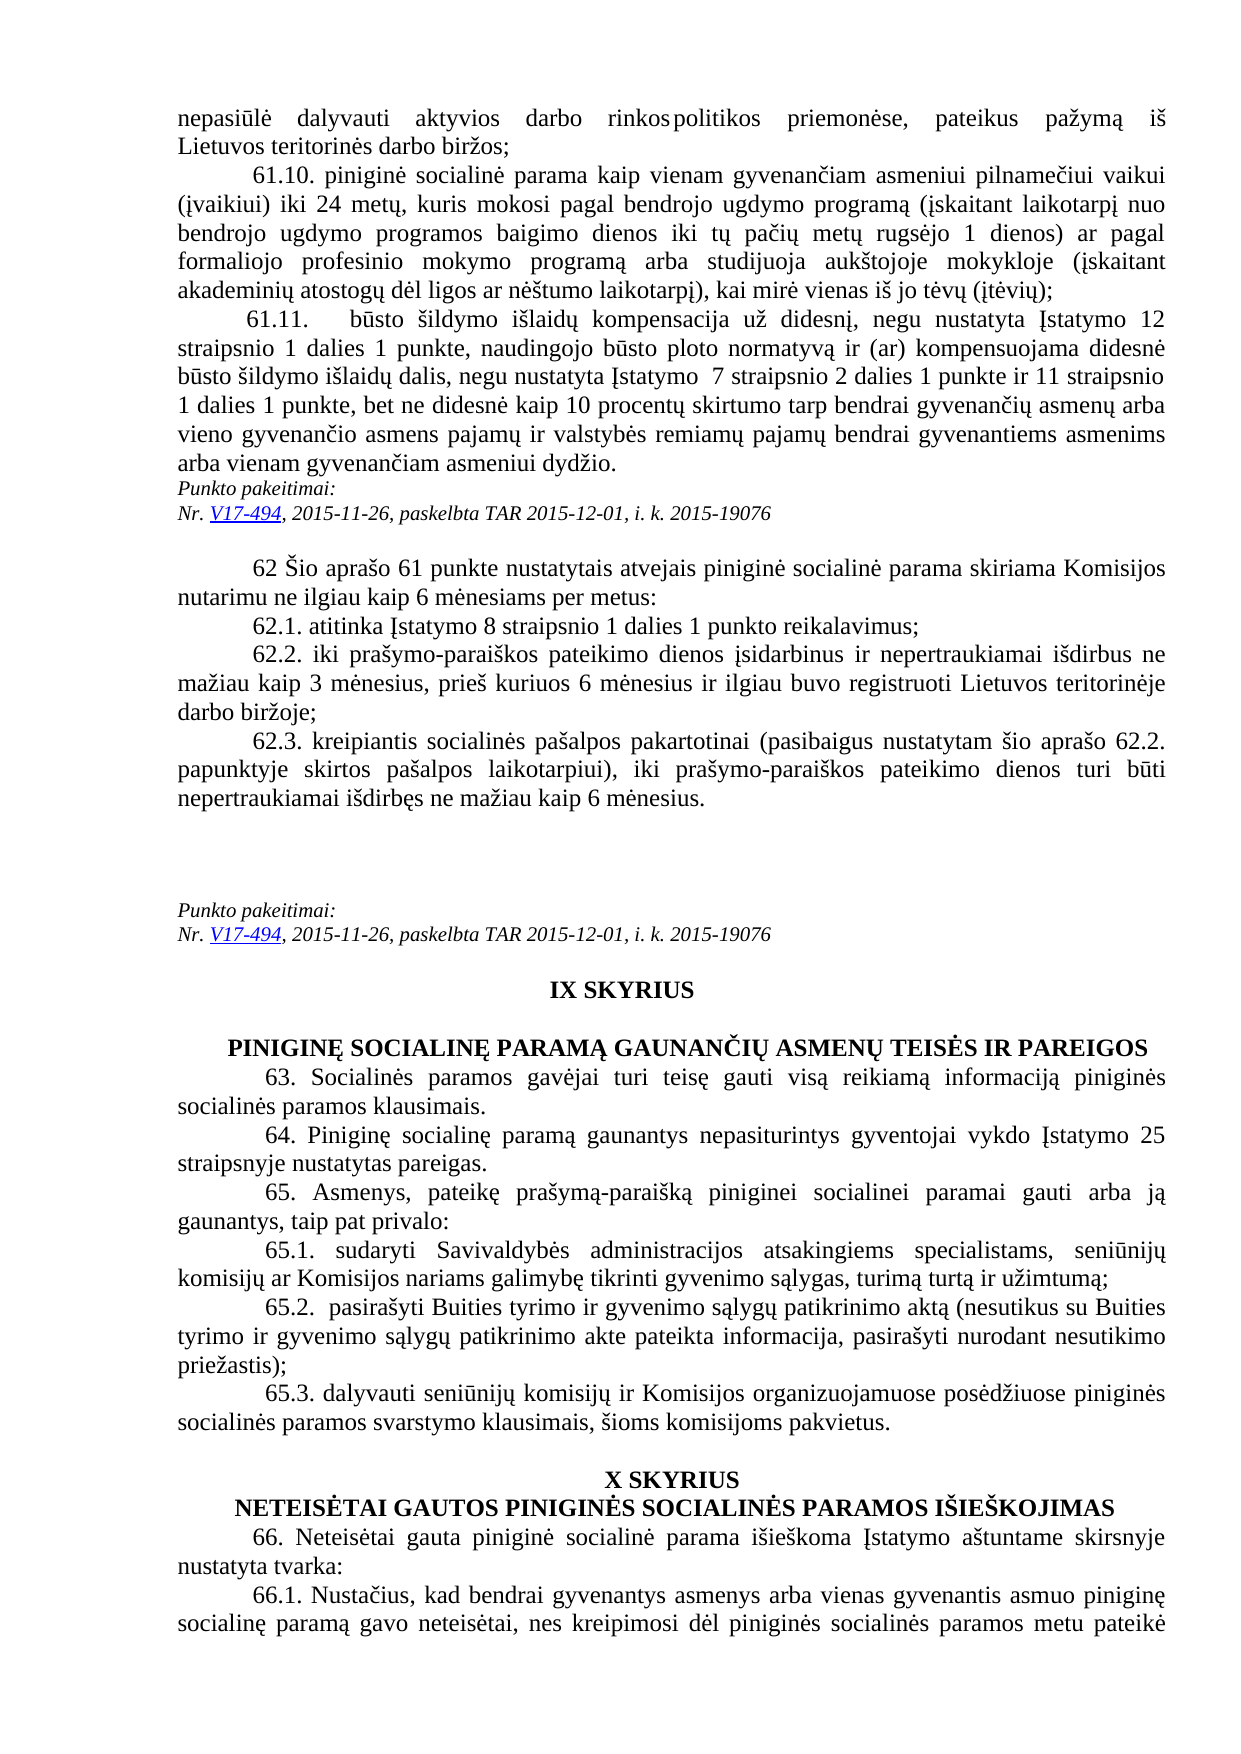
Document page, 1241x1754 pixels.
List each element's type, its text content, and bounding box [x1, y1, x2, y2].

text NETEISĖTAI GAUTOS PINIGINĖS SOCIALINĖS PARAMOS IŠIEŠKOJIMAS [177, 1493, 1167, 1522]
text Nr. V17-494, 2015-11-26, paskelbta TAR 2015-12-01, i. k. 2015-19076 [177, 922, 1167, 946]
text 62.2. iki prašymo-paraiškos pateikimo dienos įsidarbinus ir nepertraukiamai išdirbus ne mažiau kaip 3 mėnesius, prieš kuriuos 6 mėnesius ir ilgiau buvo registruoti Lietuvos teritorinėje darbo biržoje; [177, 639, 1167, 726]
text IX SKYRIUS [177, 975, 1167, 1005]
text 65.2. pasirašyti Buities tyrimo ir gyvenimo sąlygų patikrinimo aktą (nesutikus su Buities tyrimo ir gyvenimo sąlygų patikrinimo akte pateikta informacija, pasirašyti nurodant nesutikimo priežastis); [177, 1292, 1167, 1378]
text X SKYRIUS [177, 1465, 1167, 1493]
text PINIGINĘ SOCIALINĘ PARAMĄ GAUNANČIŲ ASMENŲ TEISĖS IR PAREIGOS [177, 1033, 1167, 1062]
text Punkto pakeitimai: [177, 898, 1167, 922]
text 66. Neteisėtai gauta piniginė socialinė parama išieškoma Įstatymo aštuntame skirsnyje nustatyta tvarka: [177, 1522, 1167, 1580]
text 63. Socialinės paramos gavėjai turi teisę gauti visą reikiamą informaciją piniginės socialinės paramos klausimais. [177, 1062, 1167, 1120]
text Nr. V17-494, 2015-11-26, paskelbta TAR 2015-12-01, i. k. 2015-19076 [177, 500, 1167, 524]
text 65.1. sudaryti Savivaldybės administracijos atsakingiems specialistams, seniūnijų komisijų ar Komisijos nariams galimybę tikrinti gyvenimo sąlygas, turimą turtą ir užimtumą; [177, 1235, 1167, 1292]
text Punkto pakeitimai: [177, 476, 1167, 500]
text 61.10. piniginė socialinė parama kaip vienam gyvenančiam asmeniui pilnamečiui vaikui (įvaikiui) iki 24 metų, kuris mokosi pagal bendrojo ugdymo programą (įskaitant laikotarpį nuo bendrojo ugdymo programos baigimo dienos iki tų pačių metų rugsėjo 1 dienos) ar pagal formaliojo profesinio mokymo programą arba studijuoja aukštojoje mokykloje (įskaitant akademinių atostogų dėl ligos ar nėštumo laikotarpį), kai mirė vienas iš jo tėvų (įtėvių); [177, 160, 1167, 304]
text 65.3. dalyvauti seniūnijų komisijų ir Komisijos organizuojamuose posėdžiuose piniginės socialinės paramos svarstymo klausimais, šioms komisijoms pakvietus. [177, 1378, 1167, 1436]
text nepasiūlė dalyvauti aktyvios darbo rinkos politikos priemonėse, pateikus pažymą iš Lietuvos teritorinės darbo biržos; [177, 103, 1167, 160]
text 61.11. būsto šildymo išlaidų kompensacija už didesnį, negu nustatyta Įstatymo 12 straipsnio 1 dalies 1 punkte, naudingojo būsto ploto normatyvą ir (ar) kompensuojama didesnė būsto šildymo išlaidų dalis, negu nustatyta Įstatymo 7 straipsnio 2 dalies 1 punkte ir 11 straipsnio 1 dalies 1 punkte, bet ne didesnė kaip 10 procentų skirtumo tarp bendrai gyvenančių asmenų arba vieno gyvenančio asmens pajamų ir valstybės remiamų pajamų bendrai gyvenantiems asmenims arba vienam gyvenančiam asmeniui dydžio. [177, 304, 1167, 476]
text 66.1. Nustačius, kad bendrai gyvenantys asmenys arba vienas gyvenantis asmuo piniginę socialinę paramą gavo neteisėtai, nes kreipimosi dėl piniginės socialinės paramos metu pateikė [177, 1580, 1167, 1637]
text 65. Asmenys, pateikę prašymą-paraišką piniginei socialinei paramai gauti arba ją gaunantys, taip pat privalo: [177, 1177, 1167, 1235]
text 64. Piniginę socialinę paramą gaunantys nepasiturintys gyventojai vykdo Įstatymo 25 straipsnyje nustatytas pareigas. [177, 1120, 1167, 1177]
text 62.3. kreipiantis socialinės pašalpos pakartotinai (pasibaigus nustatytam šio aprašo 62.2. papunktyje skirtos pašalpos laikotarpiui), iki prašymo-paraiškos pateikimo dienos turi būti nepertraukiamai išdirbęs ne mažiau kaip 6 mėnesius. [177, 726, 1167, 812]
text 62.1. atitinka Įstatymo 8 straipsnio 1 dalies 1 punkto reikalavimus; [177, 611, 1167, 639]
text 62 Šio aprašo 61 punkte nustatytais atvejais piniginė socialinė parama skiriama Komisijos nutarimu ne ilgiau kaip 6 mėnesiams per metus: [177, 553, 1167, 611]
